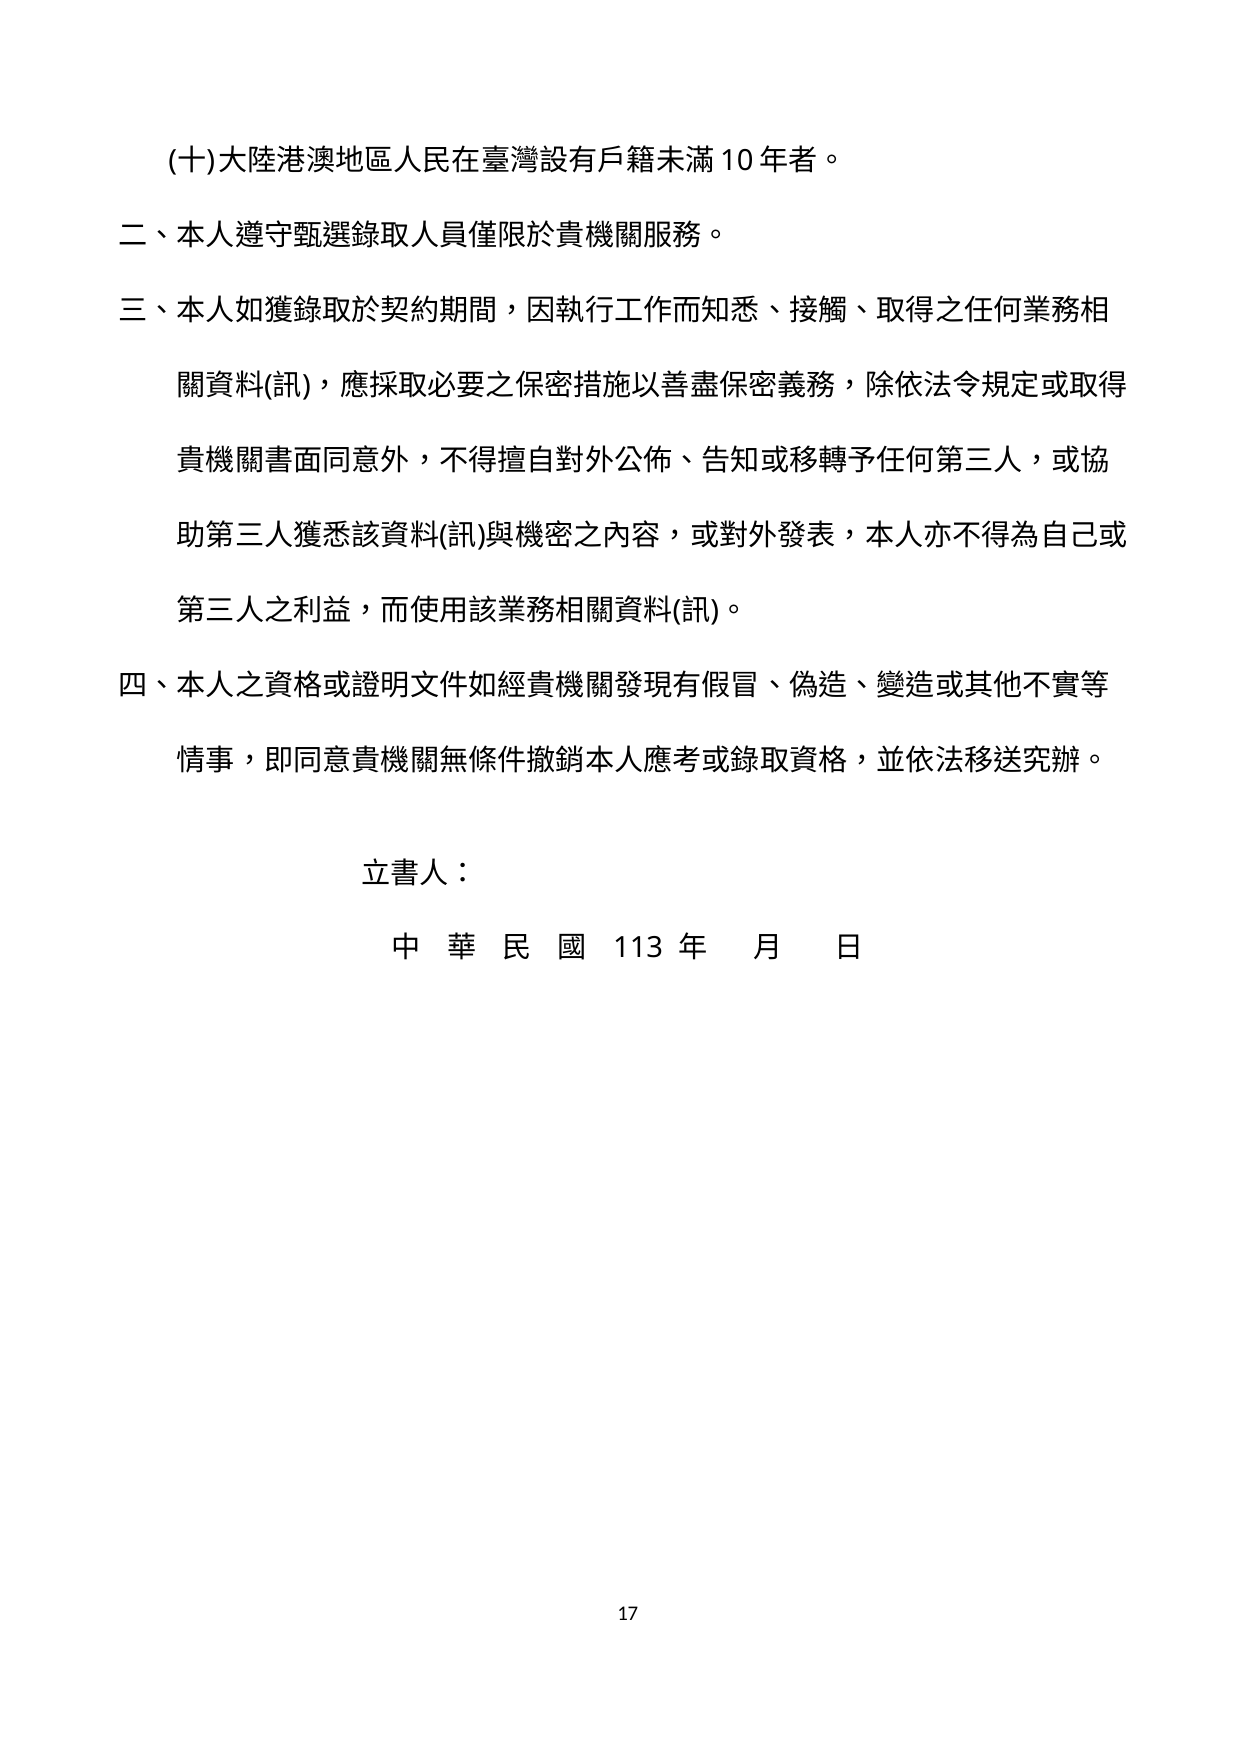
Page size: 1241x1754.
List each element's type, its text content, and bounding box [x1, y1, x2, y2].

text 立書人： [118, 833, 1137, 908]
text 四、本人之資格或證明文件如經貴機關發現有假冒、偽造、變造或其他不實等情事，即同意貴機關無條件撤銷本人應考或錄取資格，並依法移送究辦。 [118, 645, 1137, 795]
list 大陸港澳地區人民在臺灣設有戶籍未滿10年者。 [168, 120, 1137, 195]
text 三、本人如獲錄取於契約期間，因執行工作而知悉、接觸、取得之任何業務相關資料(訊)，應採取必要之保密措施以善盡保密義務，除依法令規定或取得貴機關書面同意外，不得擅自對外公佈、告知或移轉予任何第三人，或協助第三人獲悉該資料(訊)與機密之內容，或對外發表，本人亦不得為自己或第三人之利益，而使用該業務相關資料(訊)。 [118, 270, 1137, 645]
text 二、本人遵守甄選錄取人員僅限於貴機關服務。 [118, 195, 1137, 270]
text 中 華 民 國 113 年 月 日 [118, 908, 1137, 983]
